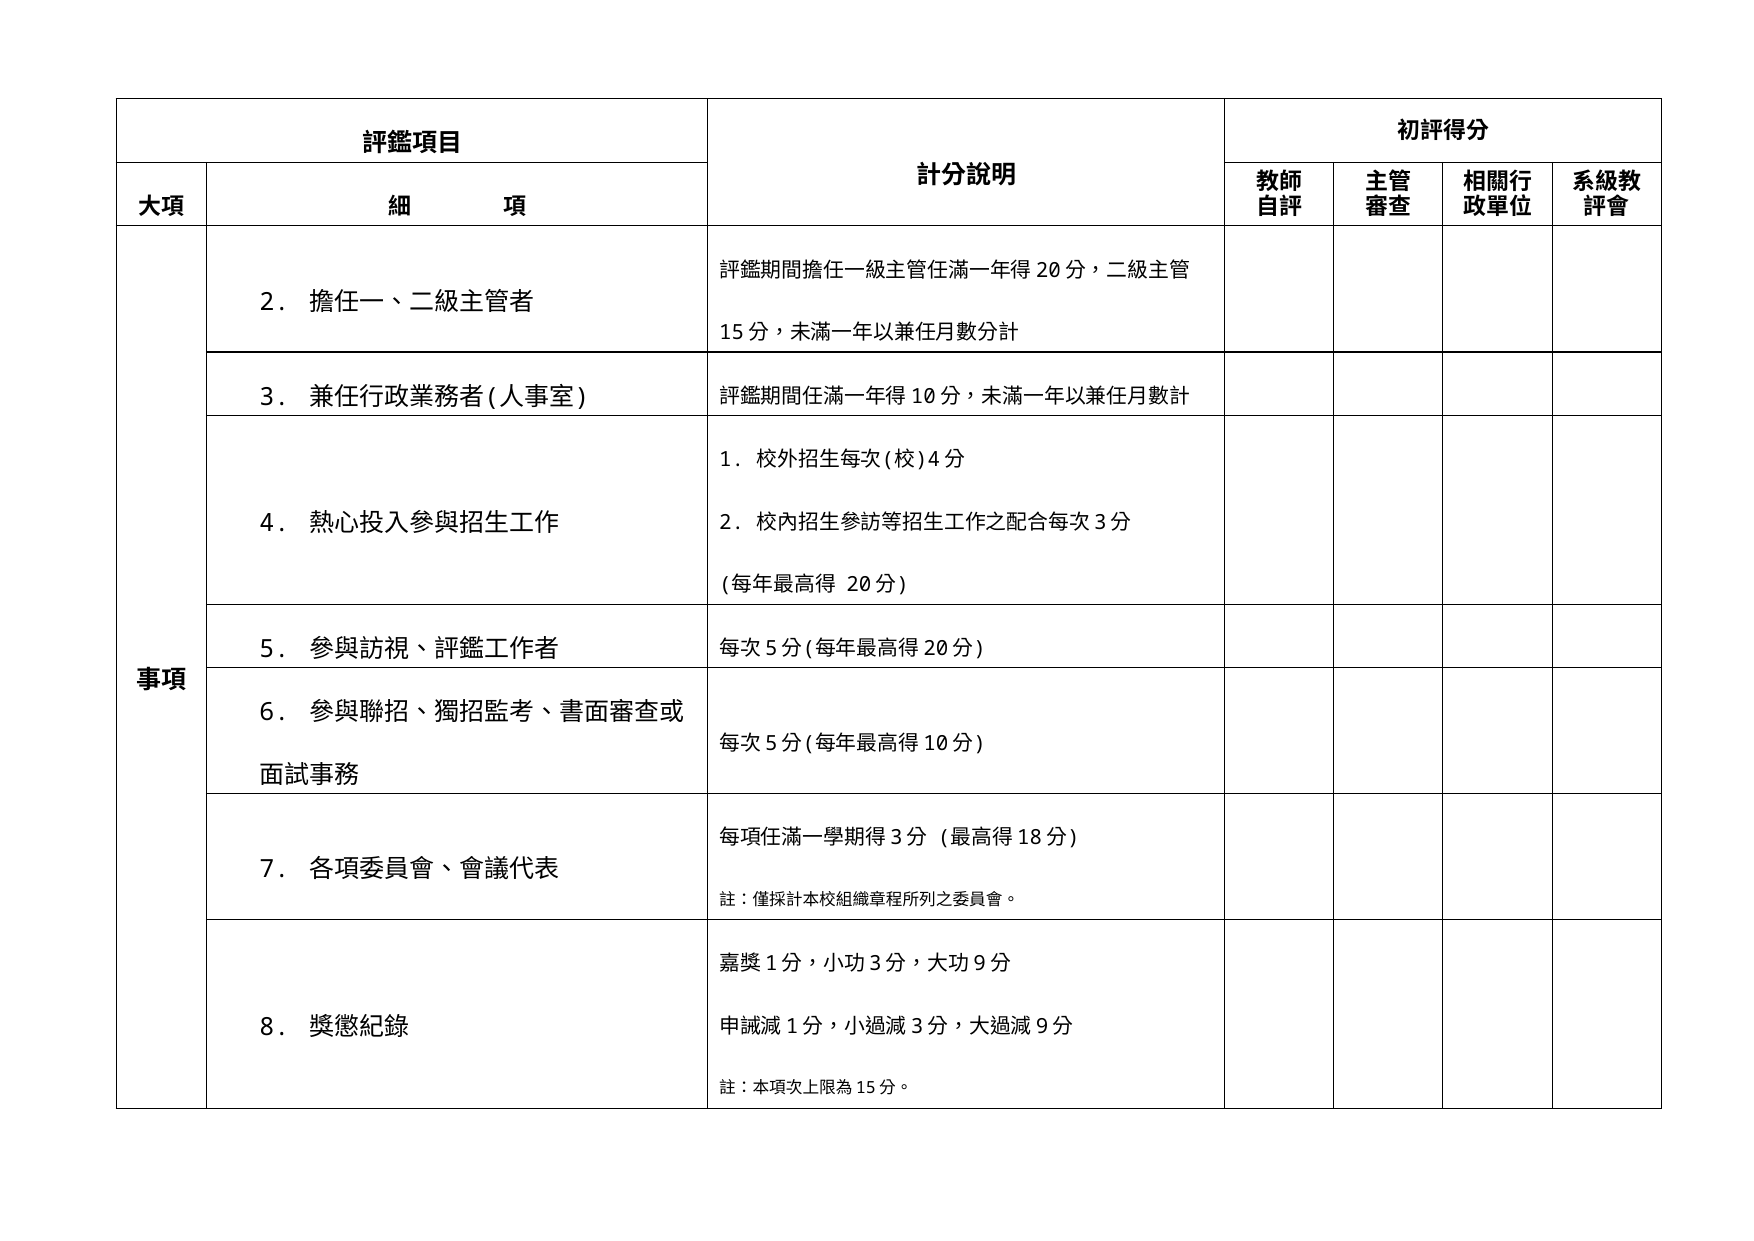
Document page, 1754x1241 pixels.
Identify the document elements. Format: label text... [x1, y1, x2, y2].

table_cell 評鑑期間任滿一年得10分，未滿一年以兼任月數計 [708, 353, 1224, 415]
table_cell [1553, 416, 1661, 603]
table_cell 獎懲紀錄 [207, 920, 707, 1108]
table_cell [1334, 794, 1442, 919]
table_cell 每次5分(每年最高得10分) [708, 668, 1224, 793]
table_cell 嘉獎1分，小功3分，大功9分 申誡減1分，小過減3分，大過減9分 註：本項次上限為15分。 [708, 920, 1224, 1108]
table_cell [1225, 416, 1333, 603]
table_cell 參與聯招、獨招監考、書面審查或面試事務 [207, 668, 707, 793]
table_cell 大項 [117, 163, 206, 225]
table_cell [1334, 226, 1442, 351]
table_cell [1334, 668, 1442, 793]
table_cell 評鑑期間擔任一級主管任滿一年得20分，二級主管15分，未滿一年以兼任月數分計 [708, 226, 1224, 351]
table_cell [1443, 794, 1552, 919]
table_cell 參與訪視、評鑑工作者 [207, 605, 707, 667]
table_cell [1553, 226, 1661, 351]
table_cell 相關行政單位 [1443, 163, 1552, 225]
table_cell [1334, 353, 1442, 415]
table_cell 教師 自評 [1225, 163, 1333, 225]
table_cell [1553, 668, 1661, 793]
table_cell [1553, 605, 1661, 667]
table_cell [1225, 226, 1333, 351]
table_cell 每次5分(每年最高得20分) [708, 605, 1224, 667]
table_cell [1225, 605, 1333, 667]
table_cell [1443, 416, 1552, 603]
table_cell [1225, 920, 1333, 1108]
table_cell 細 項 [207, 163, 707, 225]
table_cell 主管 審查 [1334, 163, 1442, 225]
table_cell [1334, 920, 1442, 1108]
table_cell [1443, 353, 1552, 415]
table_cell 兼任行政業務者(人事室) [207, 353, 707, 415]
table_cell 熱心投入參與招生工作 [207, 416, 707, 603]
table_cell [1334, 416, 1442, 603]
table_cell 擔任一、二級主管者 [207, 226, 707, 351]
table_header 評鑑項目 [117, 99, 707, 162]
table_header 初評得分 [1225, 99, 1661, 162]
table_cell [1334, 605, 1442, 667]
table_cell [1225, 794, 1333, 919]
table_cell [1443, 668, 1552, 793]
table_cell [1553, 794, 1661, 919]
table_cell 事項 [117, 226, 206, 1108]
table_cell [1553, 920, 1661, 1108]
table_cell 每項任滿一學期得3分 (最高得18分) 註：僅採計本校組織章程所列之委員會。 [708, 794, 1224, 919]
table_cell [1443, 605, 1552, 667]
table_cell 各項委員會、會議代表 [207, 794, 707, 919]
table_cell [1443, 920, 1552, 1108]
table_cell [1443, 226, 1552, 351]
table_cell 1. 校外招生每次(校)4分 2. 校內招生參訪等招生工作之配合每次3分 (每年最高得 20分) [708, 416, 1224, 603]
table_cell 系級教評會 [1553, 163, 1661, 225]
table_cell [1553, 353, 1661, 415]
table_header 計分說明 [708, 99, 1224, 225]
table_cell [1225, 668, 1333, 793]
table_cell [1225, 353, 1333, 415]
